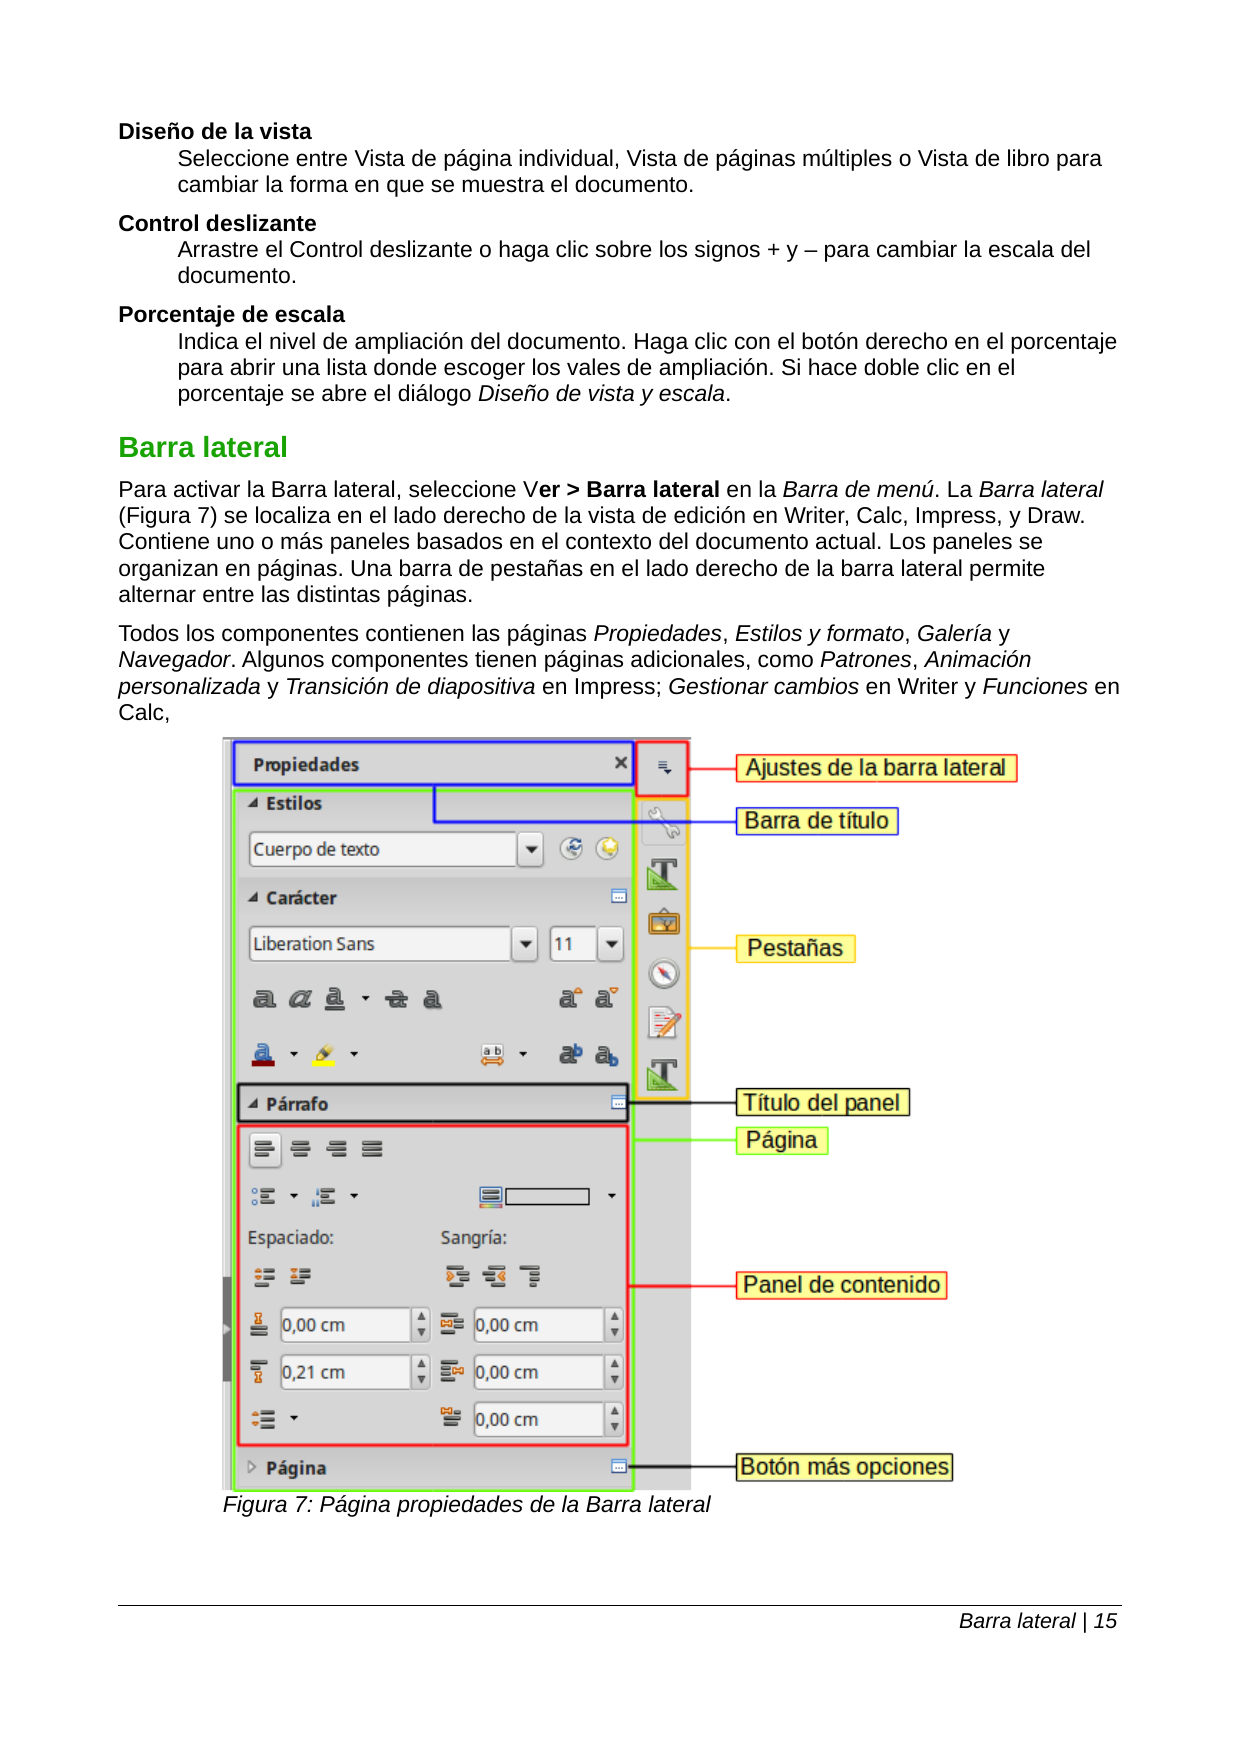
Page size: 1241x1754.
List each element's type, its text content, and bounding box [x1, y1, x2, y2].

text Para activar la Barra lateral, seleccione Ver > Barra lateral en la Barra de menú. La Barra lateral (Figura 7) se localiza en el lado derecho de la vista de edición en Writer, Calc, Impress, y Draw. Contiene uno o más paneles basados en el contexto del documento actual. Los paneles se organizan en páginas. Una barra de pestañas en el lado derecho de la barra lateral permite alternar entre las distintas páginas. [118, 476, 1122, 607]
text Arrastre el Control deslizante o haga clic sobre los signos + y – para cambiar la escala del documento. [177, 236, 1122, 289]
text Figura 7: Página propiedades de la Barra lateral [223, 1492, 1018, 1518]
text Porcentaje de escala [118, 301, 1122, 328]
picture [222, 737, 1018, 1492]
text Todos los componentes contienen las páginas Propiedades, Estilos y formato, Galería y Navegador. Algunos componentes tienen páginas adicionales, como Patrones, Animación personalizada y Transición de diapositiva en Impress; Gestionar cambios en Writer y Funciones en Calc, [118, 620, 1122, 725]
text Diseño de la vista [118, 118, 1122, 144]
subtitle Barra lateral [118, 430, 1122, 464]
text Control deslizante [118, 210, 1122, 236]
text Indica el nivel de ampliación del documento. Haga clic con el botón derecho en el porcentaje para abrir una lista donde escoger los vales de ampliación. Si hace doble clic en el porcentaje se abre el diálogo Diseño de vista y escala. [177, 328, 1122, 407]
text Seleccione entre Vista de página individual, Vista de páginas múltiples o Vista de libro para cambiar la forma en que se muestra el documento. [177, 144, 1122, 197]
